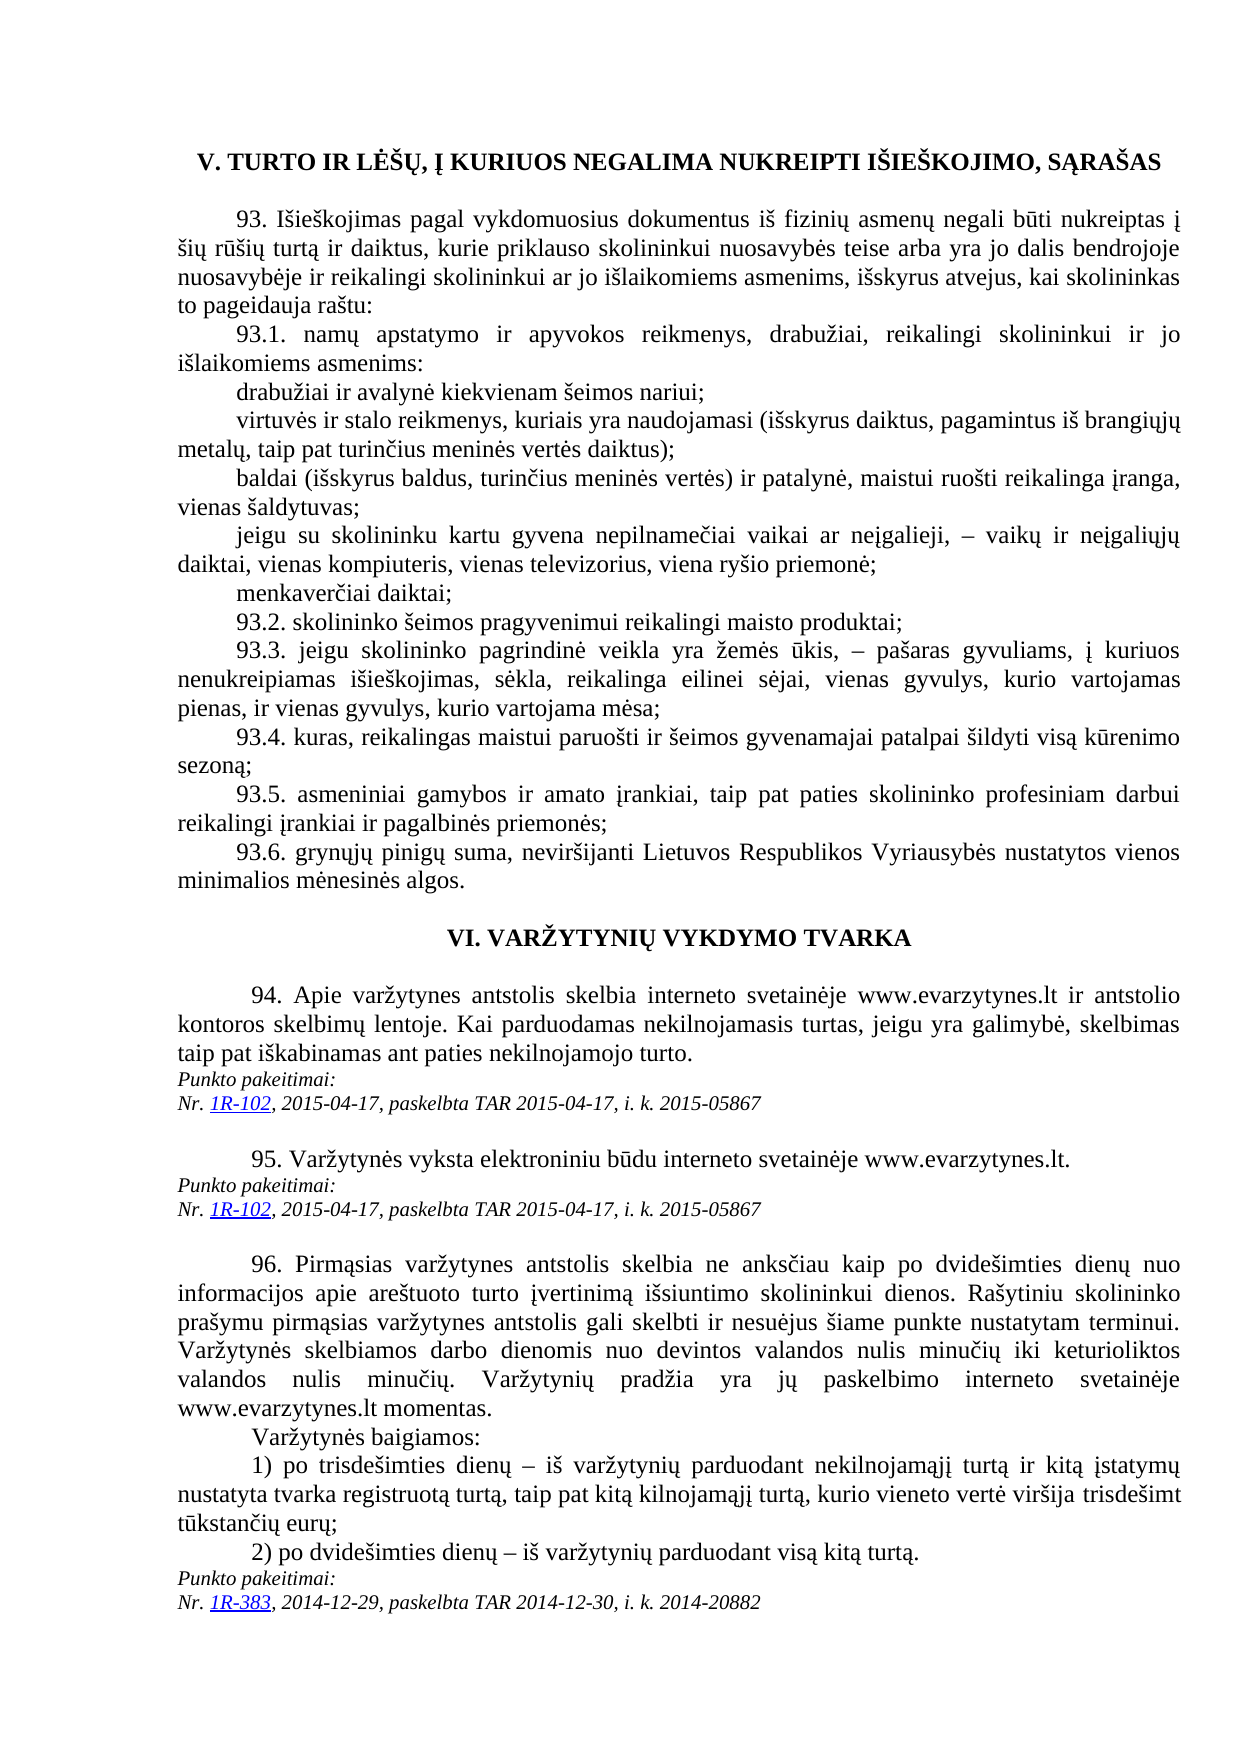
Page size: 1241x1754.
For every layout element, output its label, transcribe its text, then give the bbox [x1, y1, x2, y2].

text jeigu su skolininku kartu gyvena nepilnamečiai vaikai ar neįgalieji, – vaikų ir neįgaliųjų daiktai, vienas kompiuteris, vienas televizorius, viena ryšio priemonė; [177, 521, 1181, 578]
text Punkto pakeitimai: [177, 1067, 1181, 1091]
text Nr. 1R-102, 2015-04-17, paskelbta TAR 2015-04-17, i. k. 2015-05867 [177, 1197, 1181, 1221]
text 2) po dvidešimties dienų – iš varžytynių parduodant visą kitą turtą. [177, 1537, 1181, 1566]
text 1) po trisdešimties dienų – iš varžytynių parduodant nekilnojamąjį turtą ir kitą įstatymų nustatyta tvarka registruotą turtą, taip pat kitą kilnojamąjį turtą, kurio vieneto vertė viršija trisdešimt tūkstančių eurų; [177, 1451, 1181, 1537]
text Punkto pakeitimai: [177, 1172, 1181, 1197]
text 93.6. grynųjų pinigų suma, neviršijanti Lietuvos Respublikos Vyriausybės nustatytos vienos minimalios mėnesinės algos. [177, 837, 1181, 894]
text 93.1. namų apstatymo ir apyvokos reikmenys, drabužiai, reikalingi skolininkui ir jo išlaikomiems asmenims: [177, 319, 1181, 377]
text VI. VARŽYTYNIŲ VYKDYMO TVARKA [177, 923, 1181, 952]
text Nr. 1R-102, 2015-04-17, paskelbta TAR 2015-04-17, i. k. 2015-05867 [177, 1091, 1181, 1115]
text virtuvės ir stalo reikmenys, kuriais yra naudojamasi (išskyrus daiktus, pagamintus iš brangiųjų metalų, taip pat turinčius meninės vertės daiktus); [177, 406, 1181, 463]
text Nr. 1R-383, 2014-12-29, paskelbta TAR 2014-12-30, i. k. 2014-20882 [177, 1590, 1181, 1614]
text 94. Apie varžytynes antstolis skelbia interneto svetainėje www.evarzytynes.lt ir antstolio kontoros skelbimų lentoje. Kai parduodamas nekilnojamasis turtas, jeigu yra galimybė, skelbimas taip pat iškabinamas ant paties nekilnojamojo turto. [177, 981, 1181, 1067]
text 93.2. skolininko šeimos pragyvenimui reikalingi maisto produktai; [177, 607, 1181, 636]
text Punkto pakeitimai: [177, 1566, 1181, 1590]
text baldai (išskyrus baldus, turinčius meninės vertės) ir patalynė, maistui ruošti reikalinga įranga, vienas šaldytuvas; [177, 463, 1181, 521]
text 96. Pirmąsias varžytynes antstolis skelbia ne anksčiau kaip po dvidešimties dienų nuo informacijos apie areštuoto turto įvertinimą išsiuntimo skolininkui dienos. Rašytiniu skolininko prašymu pirmąsias varžytynes antstolis gali skelbti ir nesuėjus šiame punkte nustatytam terminui. Varžytynės skelbiamos darbo dienomis nuo devintos valandos nulis minučių iki keturioliktos valandos nulis minučių. Varžytynių pradžia yra jų paskelbimo interneto svetainėje www.evarzytynes.lt momentas. [177, 1249, 1181, 1422]
text 93.4. kuras, reikalingas maistui paruošti ir šeimos gyvenamajai patalpai šildyti visą kūrenimo sezoną; [177, 722, 1181, 779]
text 95. Varžytynės vyksta elektroniniu būdu interneto svetainėje www.evarzytynes.lt. [177, 1144, 1181, 1172]
text 93.3. jeigu skolininko pagrindinė veikla yra žemės ūkis, – pašaras gyvuliams, į kuriuos nenukreipiamas išieškojimas, sėkla, reikalinga eilinei sėjai, vienas gyvulys, kurio vartojamas pienas, ir vienas gyvulys, kurio vartojama mėsa; [177, 636, 1181, 722]
text drabužiai ir avalynė kiekvienam šeimos nariui; [177, 377, 1181, 406]
text V. TURTO ir lėšų, Į KURiuos NEGALIMA NUKREIPTI IŠIEŠKOJIMO, SĄRAŠAS [177, 147, 1181, 176]
text menkaverčiai daiktai; [177, 578, 1181, 607]
text 93. Išieškojimas pagal vykdomuosius dokumentus iš fizinių asmenų negali būti nukreiptas į šių rūšių turtą ir daiktus, kurie priklauso skolininkui nuosavybės teise arba yra jo dalis bendrojoje nuosavybėje ir reikalingi skolininkui ar jo išlaikomiems asmenims, išskyrus atvejus, kai skolininkas to pageidauja raštu: [177, 204, 1181, 319]
text Varžytynės baigiamos: [177, 1422, 1181, 1451]
text 93.5. asmeniniai gamybos ir amato įrankiai, taip pat paties skolininko profesiniam darbui reikalingi įrankiai ir pagalbinės priemonės; [177, 779, 1181, 837]
